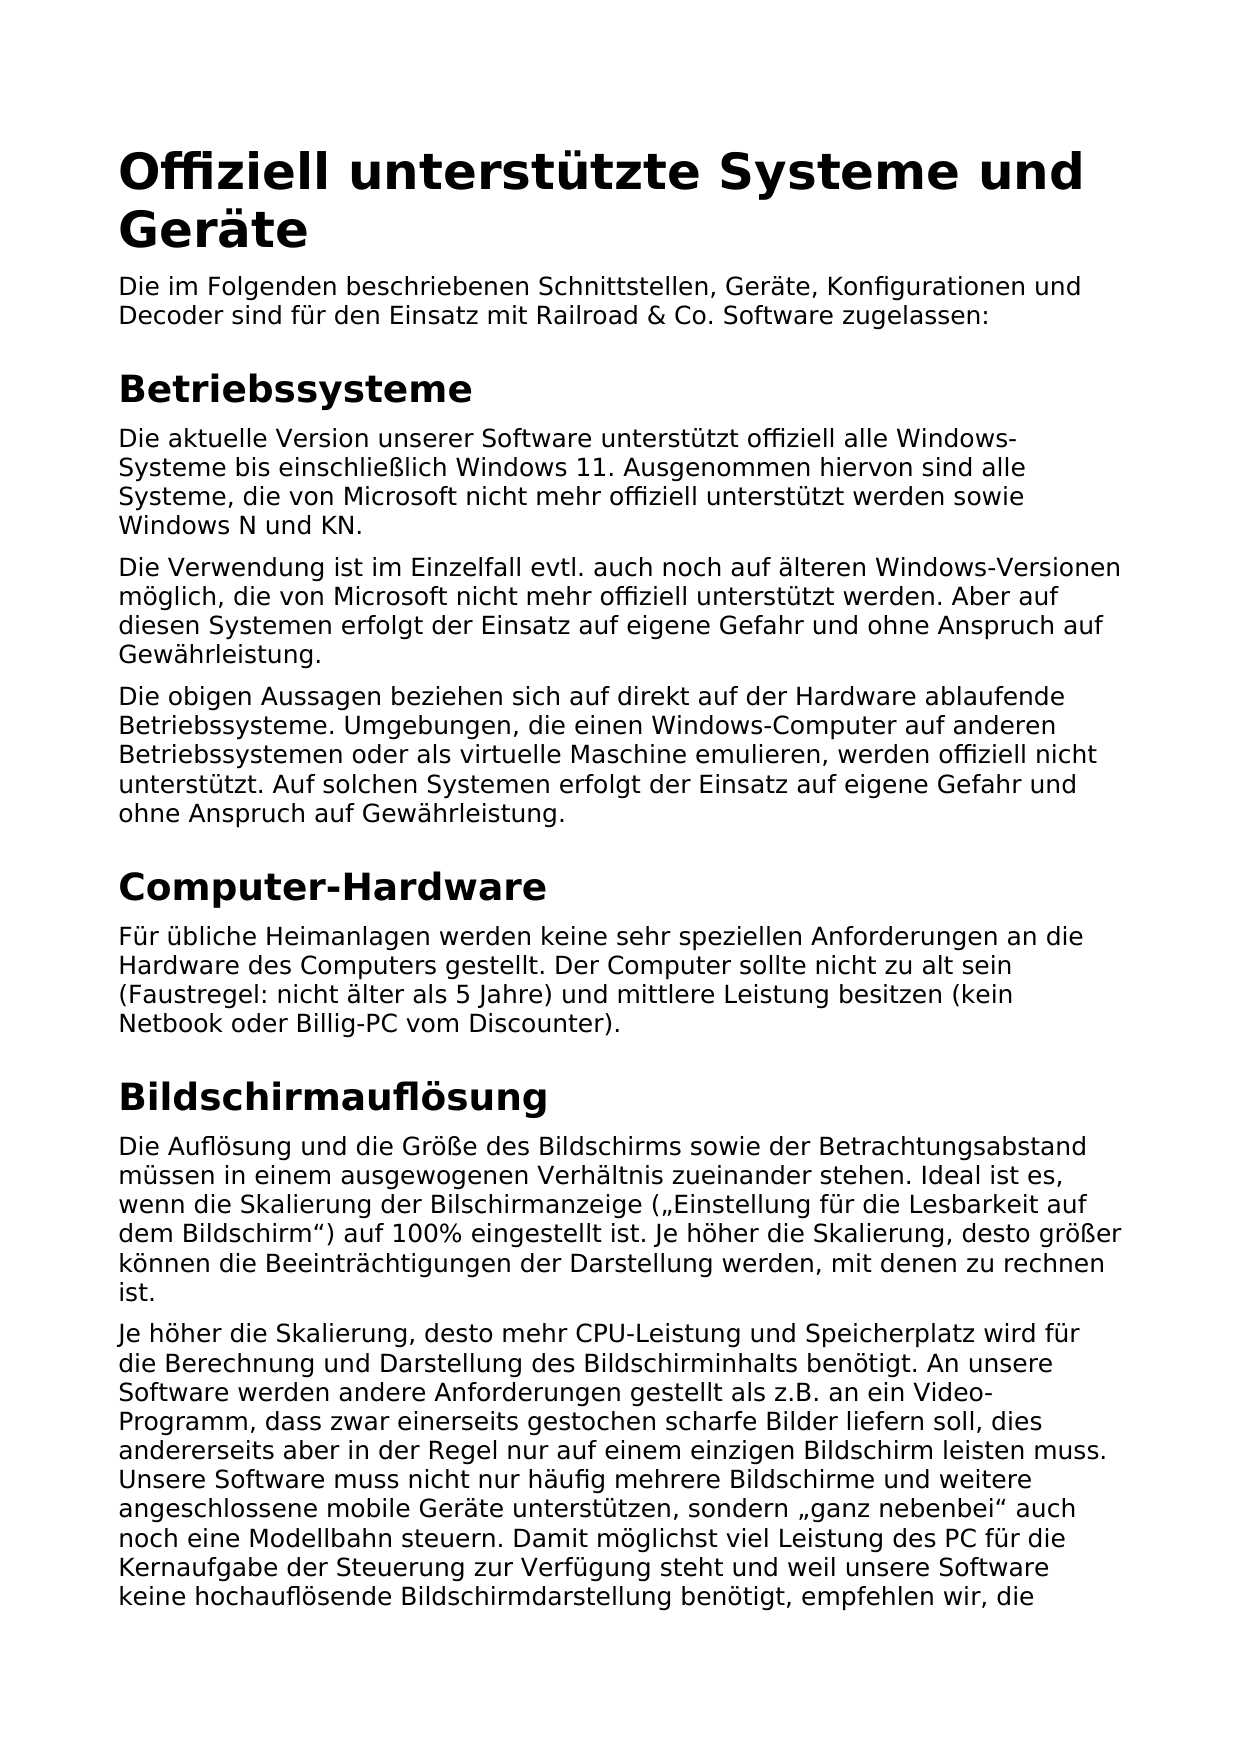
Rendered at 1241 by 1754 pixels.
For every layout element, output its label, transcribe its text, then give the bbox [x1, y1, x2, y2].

subtitle Offiziell unterstützte Systeme und Geräte [118, 143, 1122, 259]
text Die aktuelle Version unserer Software unterstützt offiziell alle Windows-Systeme bis einschließlich Windows 11. Ausgenommen hiervon sind alle Systeme, die von Microsoft nicht mehr offiziell unterstützt werden sowie Windows N und KN. [118, 424, 1122, 541]
text Die obigen Aussagen beziehen sich auf direkt auf der Hardware ablaufende Betriebssysteme. Umgebungen, die einen Windows-Computer auf anderen Betriebssystemen oder als virtuelle Maschine emulieren, werden offiziell nicht unterstützt. Auf solchen Systemen erfolgt der Einsatz auf eigene Gefahr und ohne Anspruch auf Gewährleistung. [118, 682, 1122, 828]
text Die im Folgenden beschriebenen Schnittstellen, Geräte, Konfigurationen und Decoder sind für den Einsatz mit Railroad & Co. Software zugelassen: [118, 272, 1122, 330]
text Die Verwendung ist im Einzelfall evtl. auch noch auf älteren Windows-Versionen möglich, die von Microsoft nicht mehr offiziell unterstützt werden. Aber auf diesen Systemen erfolgt der Einsatz auf eigene Gefahr und ohne Anspruch auf Gewährleistung. [118, 553, 1122, 670]
text Für übliche Heimanlagen werden keine sehr speziellen Anforderungen an die Hardware des Computers gestellt. Der Computer sollte nicht zu alt sein (Faustregel: nicht älter als 5 Jahre) und mittlere Leistung besitzen (kein Netbook oder Billig-PC vom Discounter). [118, 922, 1122, 1038]
text Je höher die Skalierung, desto mehr CPU-Leistung und Speicherplatz wird für die Berechnung und Darstellung des Bildschirminhalts benötigt. An unsere Software werden andere Anforderungen gestellt als z.B. an ein Video-Programm, dass zwar einerseits gestochen scharfe Bilder liefern soll, dies andererseits aber in der Regel nur auf einem einzigen Bildschirm leisten muss. Unsere Software muss nicht nur häufig mehrere Bildschirme und weitere angeschlossene mobile Geräte unterstützen, sondern „ganz nebenbei“ auch noch eine Modellbahn steuern. Damit möglichst viel Leistung des PC für die Kernaufgabe der Steuerung zur Verfügung steht und weil unsere Software keine hochauflösende Bildschirmdarstellung benötigt, empfehlen wir, die [118, 1320, 1122, 1611]
subtitle Bildschirmauflösung [118, 1076, 1122, 1120]
subtitle Computer-Hardware [118, 866, 1122, 909]
subtitle Betriebssysteme [118, 368, 1122, 412]
text Die Auflösung und die Größe des Bildschirms sowie der Betrachtungsabstand müssen in einem ausgewogenen Verhältnis zueinander stehen. Ideal ist es, wenn die Skalierung der Bilschirmanzeige („Einstellung für die Lesbarkeit auf dem Bildschirm“) auf 100% eingestellt ist. Je höher die Skalierung, desto größer können die Beeinträchtigungen der Darstellung werden, mit denen zu rechnen ist. [118, 1132, 1122, 1307]
